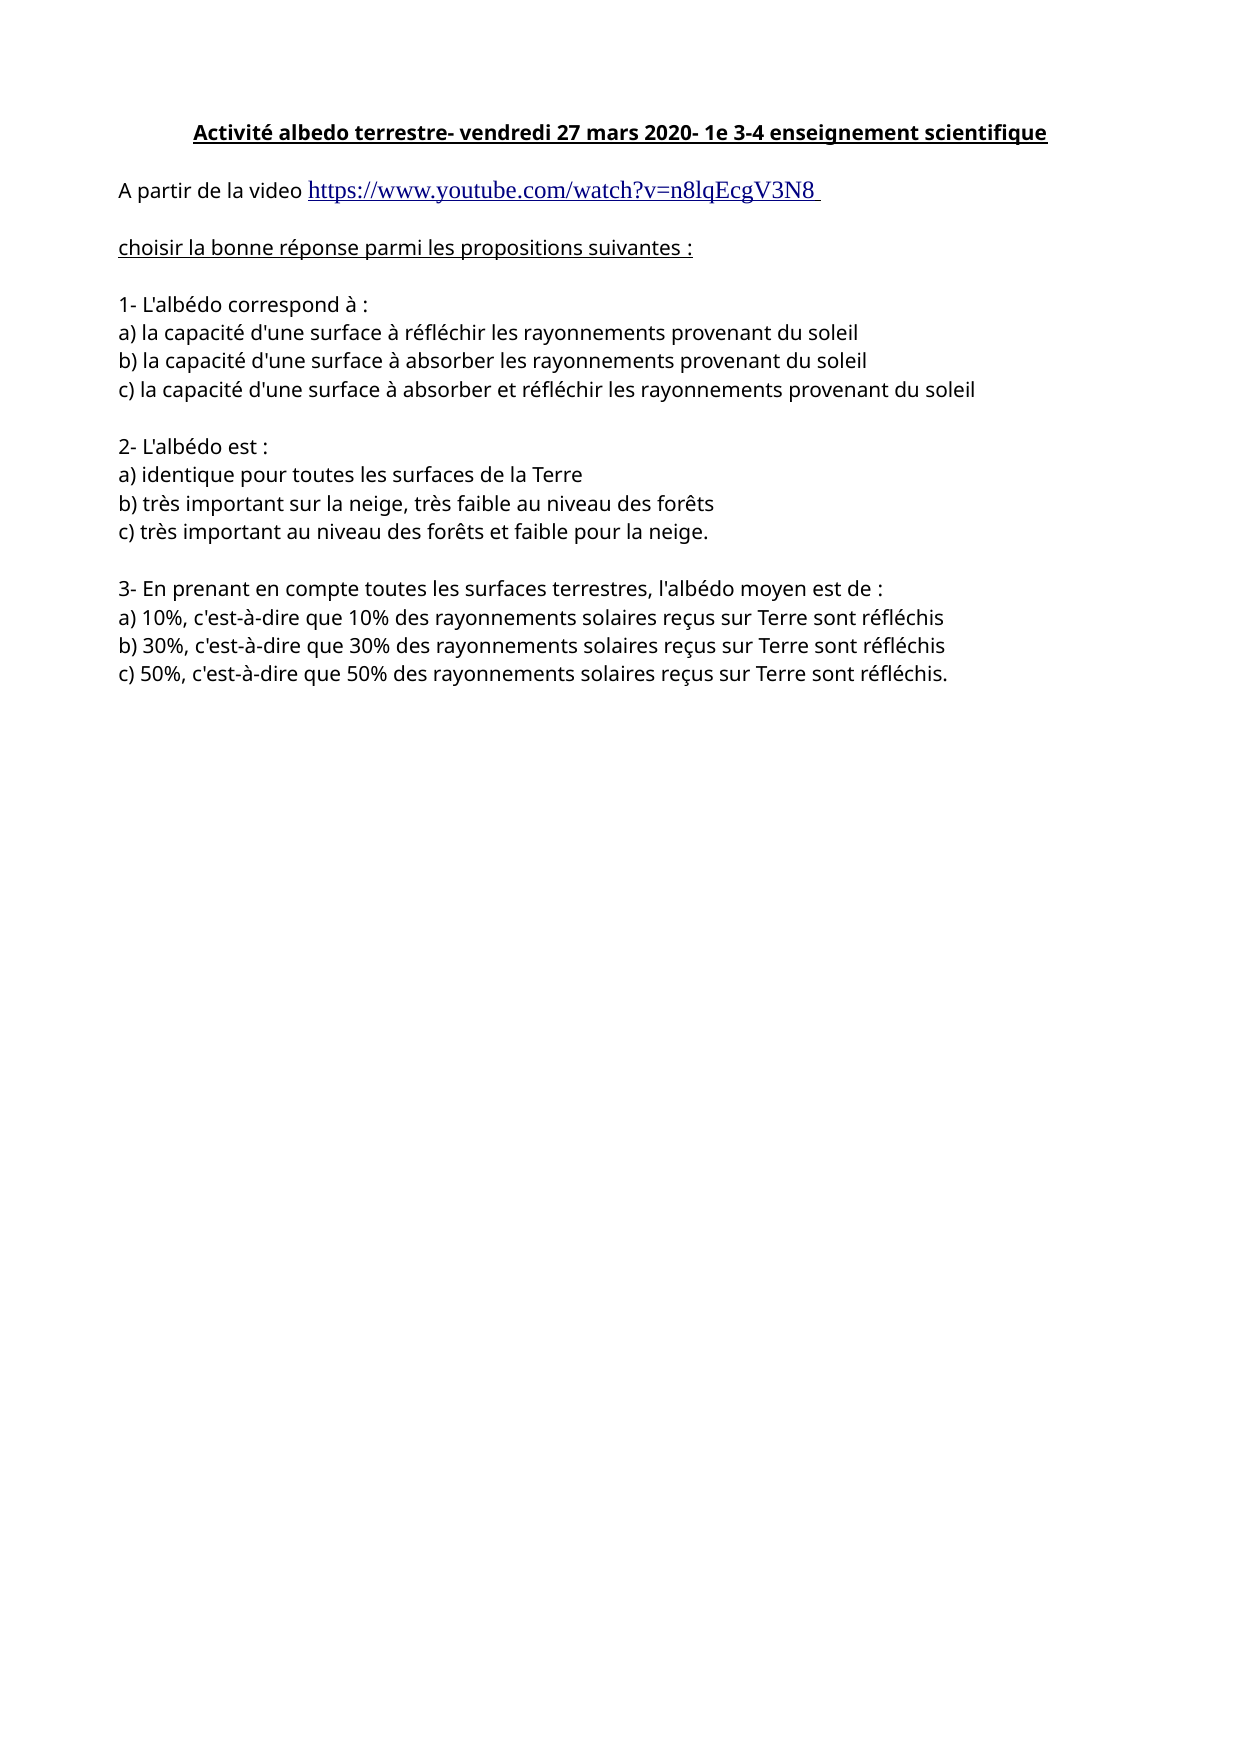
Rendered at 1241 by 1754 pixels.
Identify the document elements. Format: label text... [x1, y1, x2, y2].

text choisir la bonne réponse parmi les propositions suivantes : [118, 233, 1122, 261]
text c) la capacité d'une surface à absorber et réfléchir les rayonnements provenant du soleil [118, 375, 1122, 403]
text a) identique pour toutes les surfaces de la Terre [118, 460, 1122, 489]
text b) 30%, c'est-à-dire que 30% des rayonnements solaires reçus sur Terre sont réfléchis [118, 631, 1122, 659]
text A partir de la video https://www.youtube.com/watch?v=n8lqEcgV3N8 [118, 175, 1122, 204]
text 3- En prenant en compte toutes les surfaces terrestres, l'albédo moyen est de : [118, 574, 1122, 603]
text 1- L'albédo correspond à : [118, 290, 1122, 318]
text a) 10%, c'est-à-dire que 10% des rayonnements solaires reçus sur Terre sont réfléchis [118, 603, 1122, 631]
text Activité albedo terrestre- vendredi 27 mars 2020- 1e 3-4 enseignement scientifique [118, 118, 1122, 147]
text 2- L'albédo est : [118, 432, 1122, 460]
text c) 50%, c'est-à-dire que 50% des rayonnements solaires reçus sur Terre sont réfléchis. [118, 659, 1122, 716]
text b) la capacité d'une surface à absorber les rayonnements provenant du soleil [118, 347, 1122, 375]
text c) très important au niveau des forêts et faible pour la neige. [118, 517, 1122, 546]
text b) très important sur la neige, très faible au niveau des forêts [118, 489, 1122, 517]
text a) la capacité d'une surface à réfléchir les rayonnements provenant du soleil [118, 318, 1122, 347]
